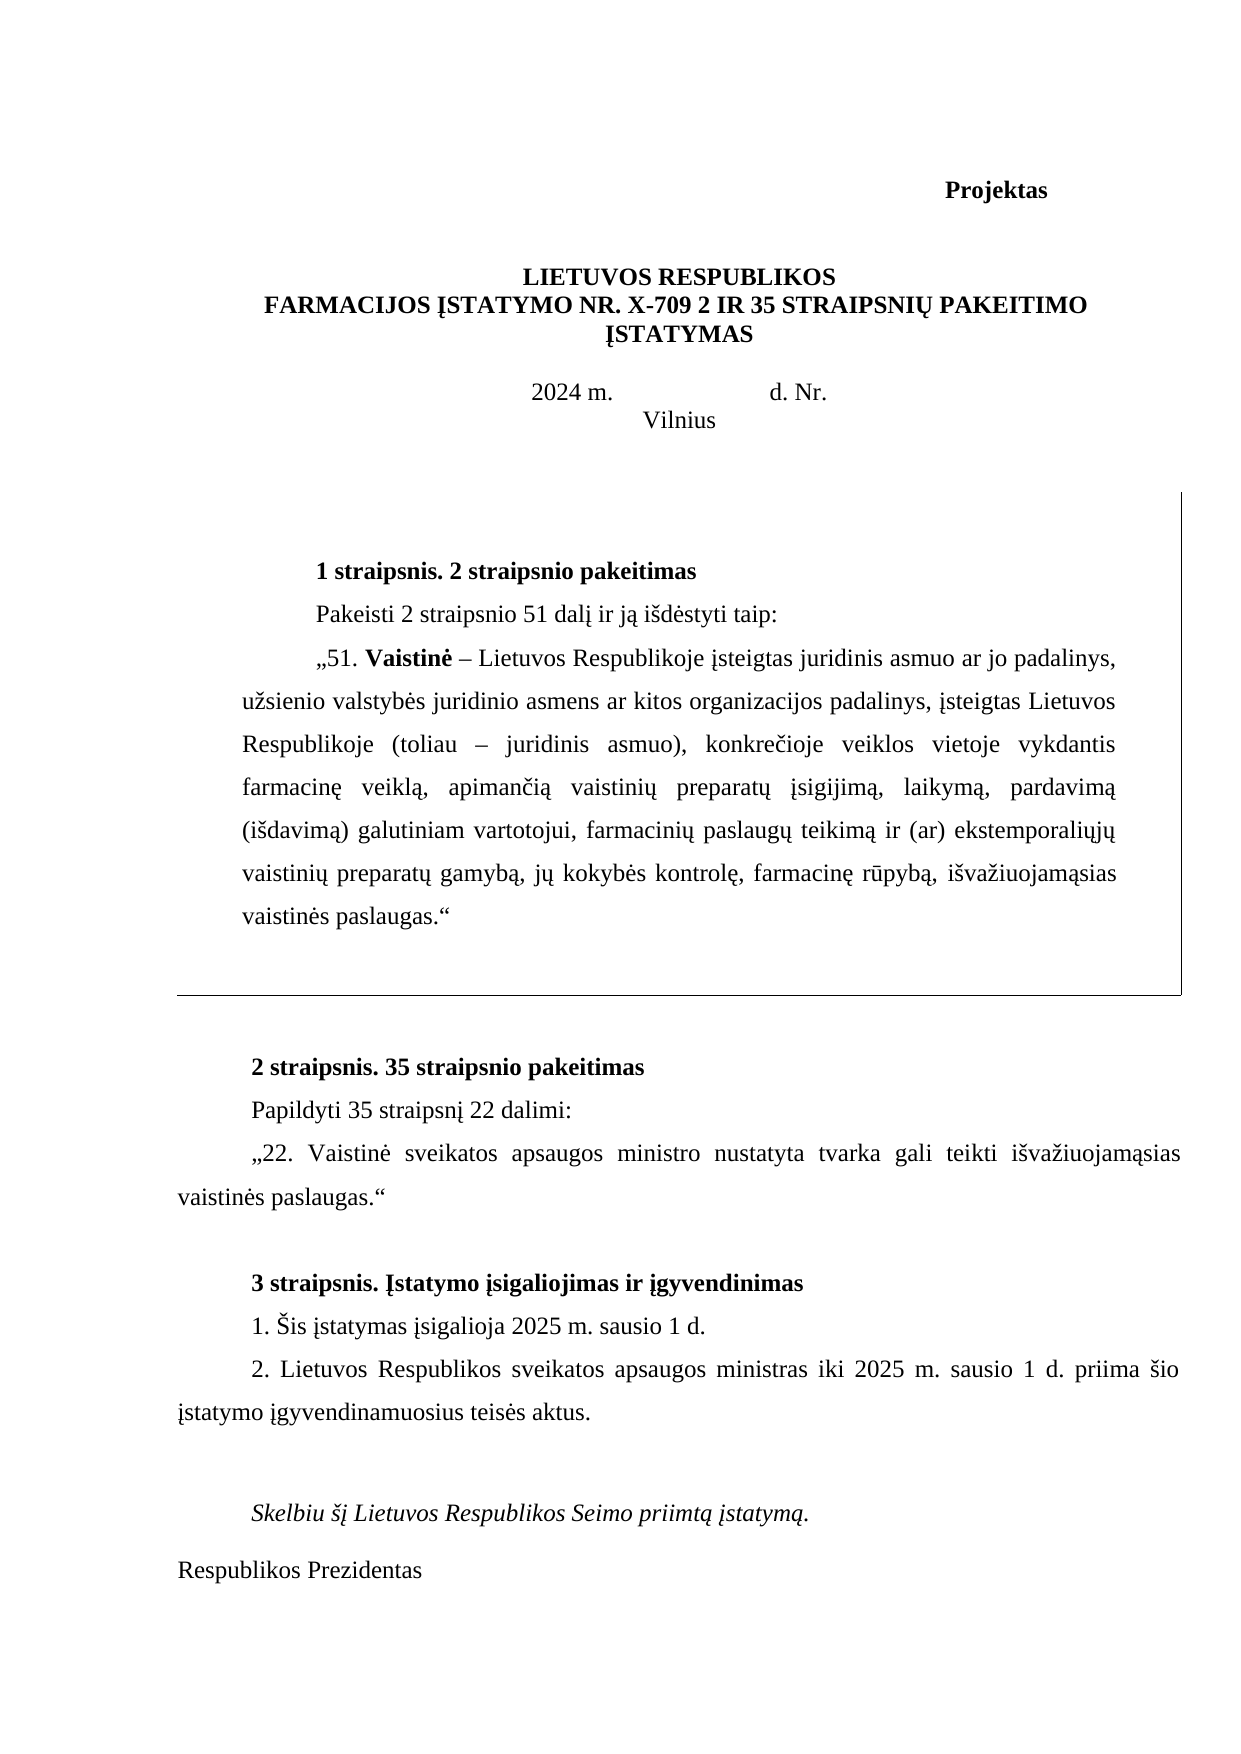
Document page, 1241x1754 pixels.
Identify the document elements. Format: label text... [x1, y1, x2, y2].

subtitle Projektas [945, 176, 1181, 204]
subtitle ĮSTATYMAS [177, 319, 1181, 348]
text 2. Lietuvos Respublikos sveikatos apsaugos ministras iki 2025 m. sausio 1 d. priima šio įstatymo įgyvendinamuosius teisės aktus. [177, 1354, 1181, 1426]
text „22. Vaistinė sveikatos apsaugos ministro nustatyta tvarka gali teikti išvažiuojamąsias vaistinės paslaugas.“ [177, 1138, 1181, 1210]
subtitle Respublikos Prezidentas [177, 1555, 1181, 1584]
text „51. Vaistinė – Lietuvos Respublikoje įsteigtas juridinis asmuo ar jo padalinys, užsienio valstybės juridinio asmens ar kitos organizacijos padalinys, įsteigtas Lietuvos Respublikoje (toliau – juridinis asmuo), konkrečioje veiklos vietoje vykdantis farmacinę veiklą, apimančią vaistinių preparatų įsigijimą, laikymą, pardavimą (išdavimą) galutiniam vartotojui, farmacinių paslaugų teikimą ir (ar) ekstemporaliųjų vaistinių preparatų gamybą, jų kokybės kontrolę, farmacinę rūpybą, išvažiuojamąsias vaistinės paslaugas.“ [177, 578, 1181, 995]
subtitle Skelbiu šį Lietuvos Respublikos Seimo priimtą įstatymą. [177, 1498, 1181, 1527]
text Papildyti 35 straipsnį 22 dalimi: [177, 1095, 1181, 1124]
text Pakeisti 2 straipsnio 51 dalį ir ją išdėstyti taip: [177, 535, 1181, 578]
text 3 straipsnis. Įstatymo įsigaliojimas ir įgyvendinimas [177, 1268, 1181, 1297]
subtitle FARMACIJOS ĮSTATYMO NR. X-709 2 IR 35 STRAIPSNIŲ PAKEITIMO [177, 291, 1181, 319]
text 2 straipsnis. 35 straipsnio pakeitimas [177, 1052, 1181, 1081]
subtitle LIETUVOS RESPUBLIKOS [177, 262, 1181, 291]
subtitle Vilnius [177, 406, 1181, 434]
text 1 straipsnis. 2 straipsnio pakeitimas [177, 492, 1181, 535]
text 1. Šis įstatymas įsigalioja 2025 m. sausio 1 d. [177, 1311, 1181, 1340]
subtitle 2024 m. d. Nr. [177, 377, 1181, 406]
